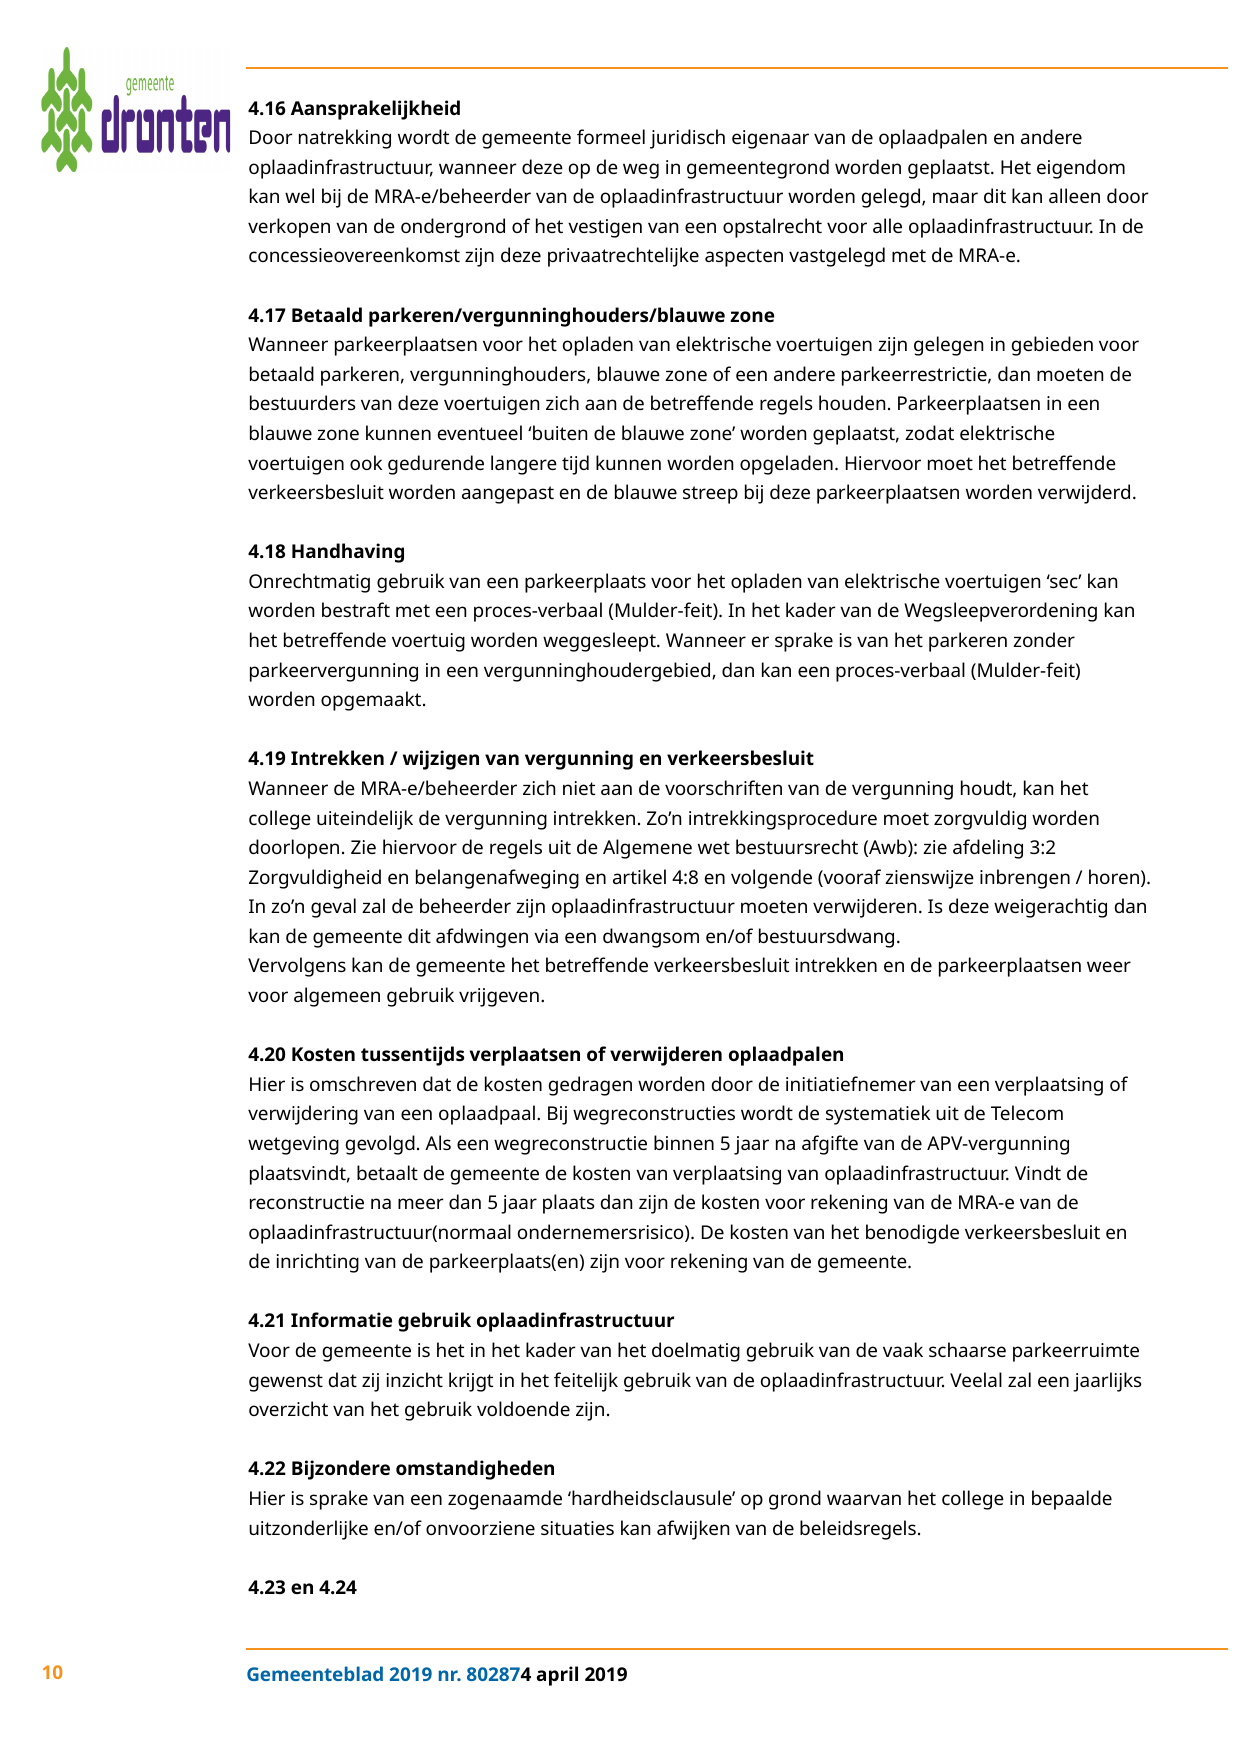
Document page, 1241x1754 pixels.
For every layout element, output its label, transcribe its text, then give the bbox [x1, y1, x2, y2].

text Wanneer parkeerplaatsen voor het opladen van elektrische voertuigen zijn gelegen in gebieden voor betaald parkeren, vergunninghouders, blauwe zone of een andere parkeerrestrictie, dan moeten de bestuurders van deze voertuigen zich aan de betreffende regels houden. Parkeerplaatsen in een blauwe zone kunnen eventueel ‘buiten de blauwe zone’ worden geplaatst, zodat elektrische voertuigen ook gedurende langere tijd kunnen worden opgeladen. Hiervoor moet het betreffende verkeersbesluit worden aangepast en de blauwe streep bij deze parkeerplaatsen worden verwijderd. [248, 331, 1152, 505]
text 4.16 Aansprakelijkheid [248, 95, 1152, 121]
text Hier is omschreven dat de kosten gedragen worden door de initiatiefnemer van een verplaatsing of verwijdering van een oplaadpaal. Bij wegreconstructies wordt de systematiek uit de Telecom wetgeving gevolgd. Als een wegreconstructie binnen 5 jaar na afgifte van de APV-vergunning plaatsvindt, betaalt de gemeente de kosten van verplaatsing van oplaadinfrastructuur. Vindt de reconstructie na meer dan 5 jaar plaats dan zijn de kosten voor rekening van de MRA-e van de oplaadinfrastructuur(normaal ondernemersrisico). De kosten van het benodigde verkeersbesluit en de inrichting van de parkeerplaats(en) zijn voor rekening van de gemeente. [248, 1071, 1152, 1274]
text 4.22 Bijzondere omstandigheden [248, 1456, 1152, 1481]
text 4.21 Informatie gebruik oplaadinfrastructuur [248, 1308, 1152, 1333]
text In zo’n geval zal de beheerder zijn oplaadinfrastructuur moeten verwijderen. Is deze weigerachtig dan kan de gemeente dit afdwingen via een dwangsom en/of bestuursdwang. [248, 893, 1152, 949]
text Vervolgens kan de gemeente het betreffende verkeersbesluit intrekken en de parkeerplaatsen weer voor algemeen gebruik vrijgeven. [248, 953, 1152, 1008]
text Voor de gemeente is het in het kader van het doelmatig gebruik van de vaak schaarse parkeerruimte gewenst dat zij inzicht krijgt in het feitelijk gebruik van de oplaadinfrastructuur. Veelal zal een jaarlijks overzicht van het gebruik voldoende zijn. [248, 1337, 1152, 1422]
text 4.20 Kosten tussentijds verplaatsen of verwijderen oplaadpalen [248, 1041, 1152, 1067]
text Door natrekking wordt de gemeente formeel juridisch eigenaar van de oplaadpalen en andere oplaadinfrastructuur, wanneer deze op de weg in gemeentegrond worden geplaatst. Het eigendom kan wel bij de MRA-e/beheerder van de oplaadinfrastructuur worden gelegd, maar dit kan alleen door verkopen van de ondergrond of het vestigen van een opstalrecht voor alle oplaadinfrastructuur. In de concessieovereenkomst zijn deze privaatrechtelijke aspecten vastgelegd met de MRA-e. [248, 124, 1152, 268]
picture [41, 47, 231, 172]
text Onrechtmatig gebruik van een parkeerplaats voor het opladen van elektrische voertuigen ‘sec’ kan worden bestraft met een proces-verbaal (Mulder-feit). In het kader van de Wegsleepverordening kan het betreffende voertuig worden weggesleept. Wanneer er sprake is van het parkeren zonder parkeervergunning in een vergunninghoudergebied, dan kan een proces-verbaal (Mulder-feit) worden opgemaakt. [248, 568, 1152, 712]
text 4.23 en 4.24 [248, 1574, 1152, 1600]
text 4.17 Betaald parkeren/vergunninghouders/blauwe zone [248, 302, 1152, 328]
text 4.18 Handhaving [248, 538, 1152, 564]
text Hier is sprake van een zogenaamde ‘hardheidsclausule’ op grond waarvan het college in bepaalde uitzonderlijke en/of onvoorziene situaties kan afwijken van de beleidsregels. [248, 1485, 1152, 1541]
text 4.19 Intrekken / wijzigen van vergunning en verkeersbesluit [248, 746, 1152, 771]
text Wanneer de MRA-e/beheerder zich niet aan de voorschriften van de vergunning houdt, kan het college uiteindelijk de vergunning intrekken. Zo’n intrekkingsprocedure moet zorgvuldig worden doorlopen. Zie hiervoor de regels uit de Algemene wet bestuursrecht (Awb): zie afdeling 3:2 Zorgvuldigheid en belangenafweging en artikel 4:8 en volgende (vooraf zienswijze inbrengen / horen). [248, 775, 1152, 890]
